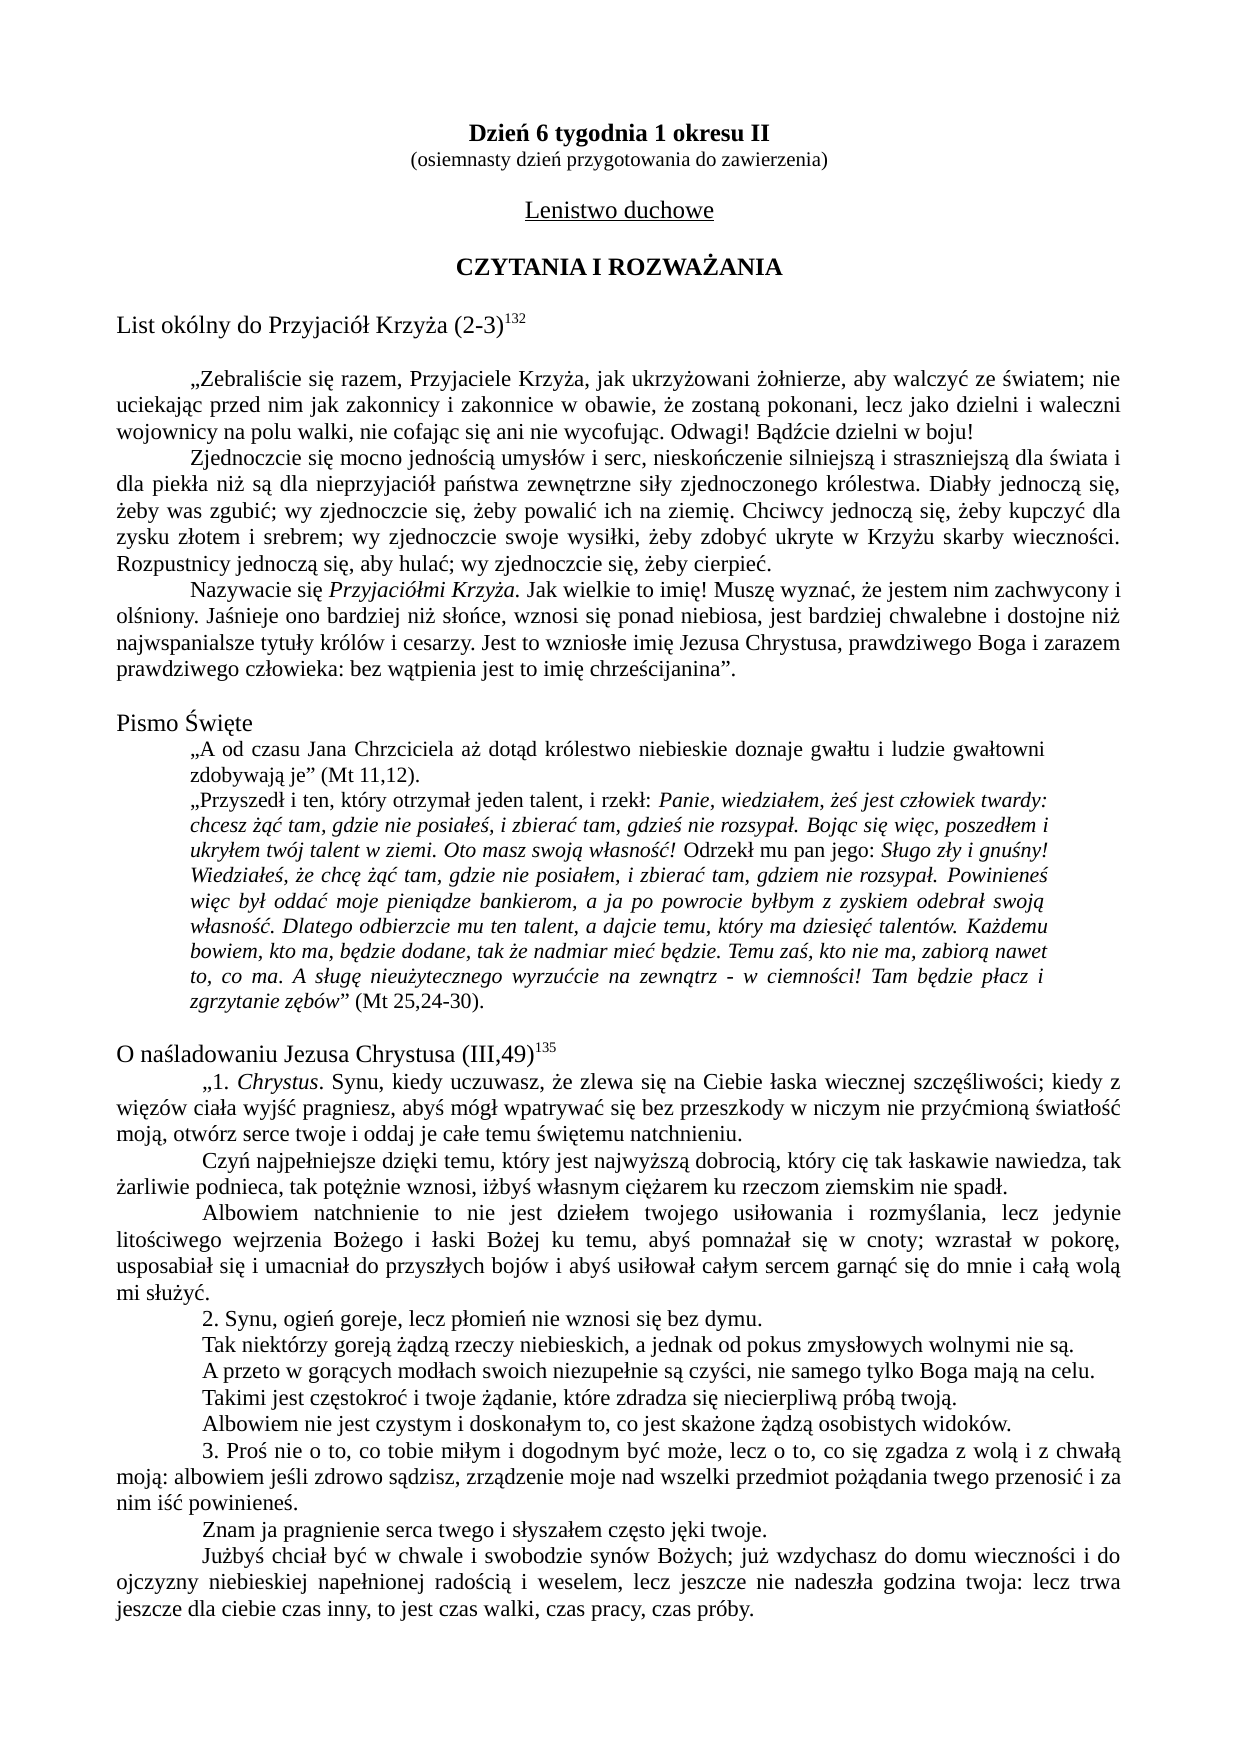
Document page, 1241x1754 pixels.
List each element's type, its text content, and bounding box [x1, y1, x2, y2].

text „Przyszedł i ten, który otrzymał jeden talent, i rzekł: Panie, wiedziałem, żeś jest człowiek twardy: chcesz żąć tam, gdzie nie posiałeś, i zbierać tam, gdzieś nie rozsypał. Bojąc się więc, poszedłem i ukryłem twój talent w ziemi. Oto masz swoją własność! Odrzekł mu pan jego: Sługo zły i gnuśny! Wiedziałeś, że chcę żąć tam, gdzie nie posiałem, i zbierać tam, gdziem nie rozsypał. Powinieneś więc był oddać moje pieniądze bankierom, a ja po powrocie byłbym z zyskiem odebrał swoją własność. Dlatego odbierzcie mu ten talent, a dajcie temu, który ma dziesięć talentów. Każdemu bowiem, kto ma, będzie dodane, tak że nadmiar mieć będzie. Temu zaś, kto nie ma, zabiorą nawet to, co ma. A sługę nieużytecznego wyrzućcie na zewnątrz - w ciemności! Tam będzie płacz i zgrzytanie zębów” (Mt 25,24-30). [116, 787, 1055, 1014]
text Czyń najpełniejsze dzięki temu, który jest najwyższą dobrocią, który cię tak łaskawie nawiedza, tak żarliwie podnieca, tak potężnie wznosi, iżbyś własnym ciężarem ku rzeczom ziemskim nie spadł. [116, 1147, 1122, 1199]
text „Zebraliście się razem, Przyjaciele Krzyża, jak ukrzyżowani żołnierze, aby walczyć ze światem; nie uciekając przed nim jak zakonnicy i zakonnice w obawie, że zostaną pokonani, lecz jako dzielni i waleczni wojownicy na polu walki, nie cofając się ani nie wycofując. Odwagi! Bądźcie dzielni w boju! [116, 365, 1122, 444]
text Jużbyś chciał być w chwale i swobodzie synów Bożych; już wzdychasz do domu wieczności i do ojczyzny niebieskiej napełnionej radością i weselem, lecz jeszcze nie nadeszła godzina twoja: lecz trwa jeszcze dla ciebie czas inny, to jest czas walki, czas pracy, czas próby. [116, 1542, 1122, 1621]
text A przeto w gorących modłach swoich niezupełnie są czyści, nie samego tylko Boga mają na celu. [116, 1358, 1122, 1384]
text Pismo Święte [116, 708, 1122, 736]
text „A od czasu Jana Chrzciciela aż dotąd królestwo niebieskie doznaje gwałtu i ludzie gwałtowni zdobywają je” (Mt 11,12). [116, 736, 1055, 787]
text Takimi jest częstokroć i twoje żądanie, które zdradza się niecierpliwą próbą twoją. [116, 1384, 1122, 1410]
text CZYTANIA I ROZWAŻANIA [116, 252, 1122, 281]
text Lenistwo duchowe [116, 195, 1122, 224]
text 2. Synu, ogień goreje, lecz płomień nie wznosi się bez dymu. [116, 1305, 1122, 1331]
text List okólny do Przyjaciół Krzyża (2-3)132 [116, 310, 1122, 339]
text (osiemnasty dzień przygotowania do zawierzenia) [116, 147, 1122, 171]
text 3. Proś nie o to, co tobie miłym i dogodnym być może, lecz o to, co się zgadza z wolą i z chwałą moją: albowiem jeśli zdrowo sądzisz, zrządzenie moje nad wszelki przedmiot pożądania twego przenosić i za nim iść powinieneś. [116, 1437, 1122, 1516]
text Albowiem nie jest czystym i doskonałym to, co jest skażone żądzą osobistych widoków. [116, 1410, 1122, 1437]
text O naśladowaniu Jezusa Chrystusa (III,49)135 [116, 1039, 1122, 1068]
text Dzień 6 tygodnia 1 okresu II [116, 118, 1122, 147]
text Tak niektórzy goreją żądzą rzeczy niebieskich, a jednak od pokus zmysłowych wolnymi nie są. [116, 1331, 1122, 1358]
text Znam ja pragnienie serca twego i słyszałem często jęki twoje. [116, 1516, 1122, 1542]
text Albowiem natchnienie to nie jest dziełem twojego usiłowania i rozmyślania, lecz jedynie litościwego wejrzenia Bożego i łaski Bożej ku temu, abyś pomnażał się w cnoty; wzrastał w pokorę, usposabiał się i umacniał do przyszłych bojów i abyś usiłował całym sercem garnąć się do mnie i całą wolą mi służyć. [116, 1199, 1122, 1305]
text Nazywacie się Przyjaciółmi Krzyża. Jak wielkie to imię! Muszę wyznać, że jestem nim zachwycony i olśniony. Jaśnieje ono bardziej niż słońce, wznosi się ponad niebiosa, jest bardziej chwalebne i dostojne niż najwspanialsze tytuły królów i cesarzy. Jest to wzniosłe imię Jezusa Chrystusa, prawdziwego Boga i zarazem prawdziwego człowieka: bez wątpienia jest to imię chrześcijanina”. [116, 576, 1122, 681]
text „1. Chrystus. Synu, kiedy uczuwasz, że zlewa się na Ciebie łaska wiecznej szczęśliwości; kiedy z więzów ciała wyjść pragniesz, abyś mógł wpatrywać się bez przeszkody w niczym nie przyćmioną światłość moją, otwórz serce twoje i oddaj je całe temu świętemu natchnieniu. [116, 1068, 1122, 1147]
text Zjednoczcie się mocno jednością umysłów i serc, nieskończenie silniejszą i straszniejszą dla świata i dla piekła niż są dla nieprzyjaciół państwa zewnętrzne siły zjednoczonego królestwa. Diabły jednoczą się, żeby was zgubić; wy zjednoczcie się, żeby powalić ich na ziemię. Chciwcy jednoczą się, żeby kupczyć dla zysku złotem i srebrem; wy zjednoczcie swoje wysiłki, żeby zdobyć ukryte w Krzyżu skarby wieczności. Rozpustnicy jednoczą się, aby hulać; wy zjednoczcie się, żeby cierpieć. [116, 444, 1122, 576]
